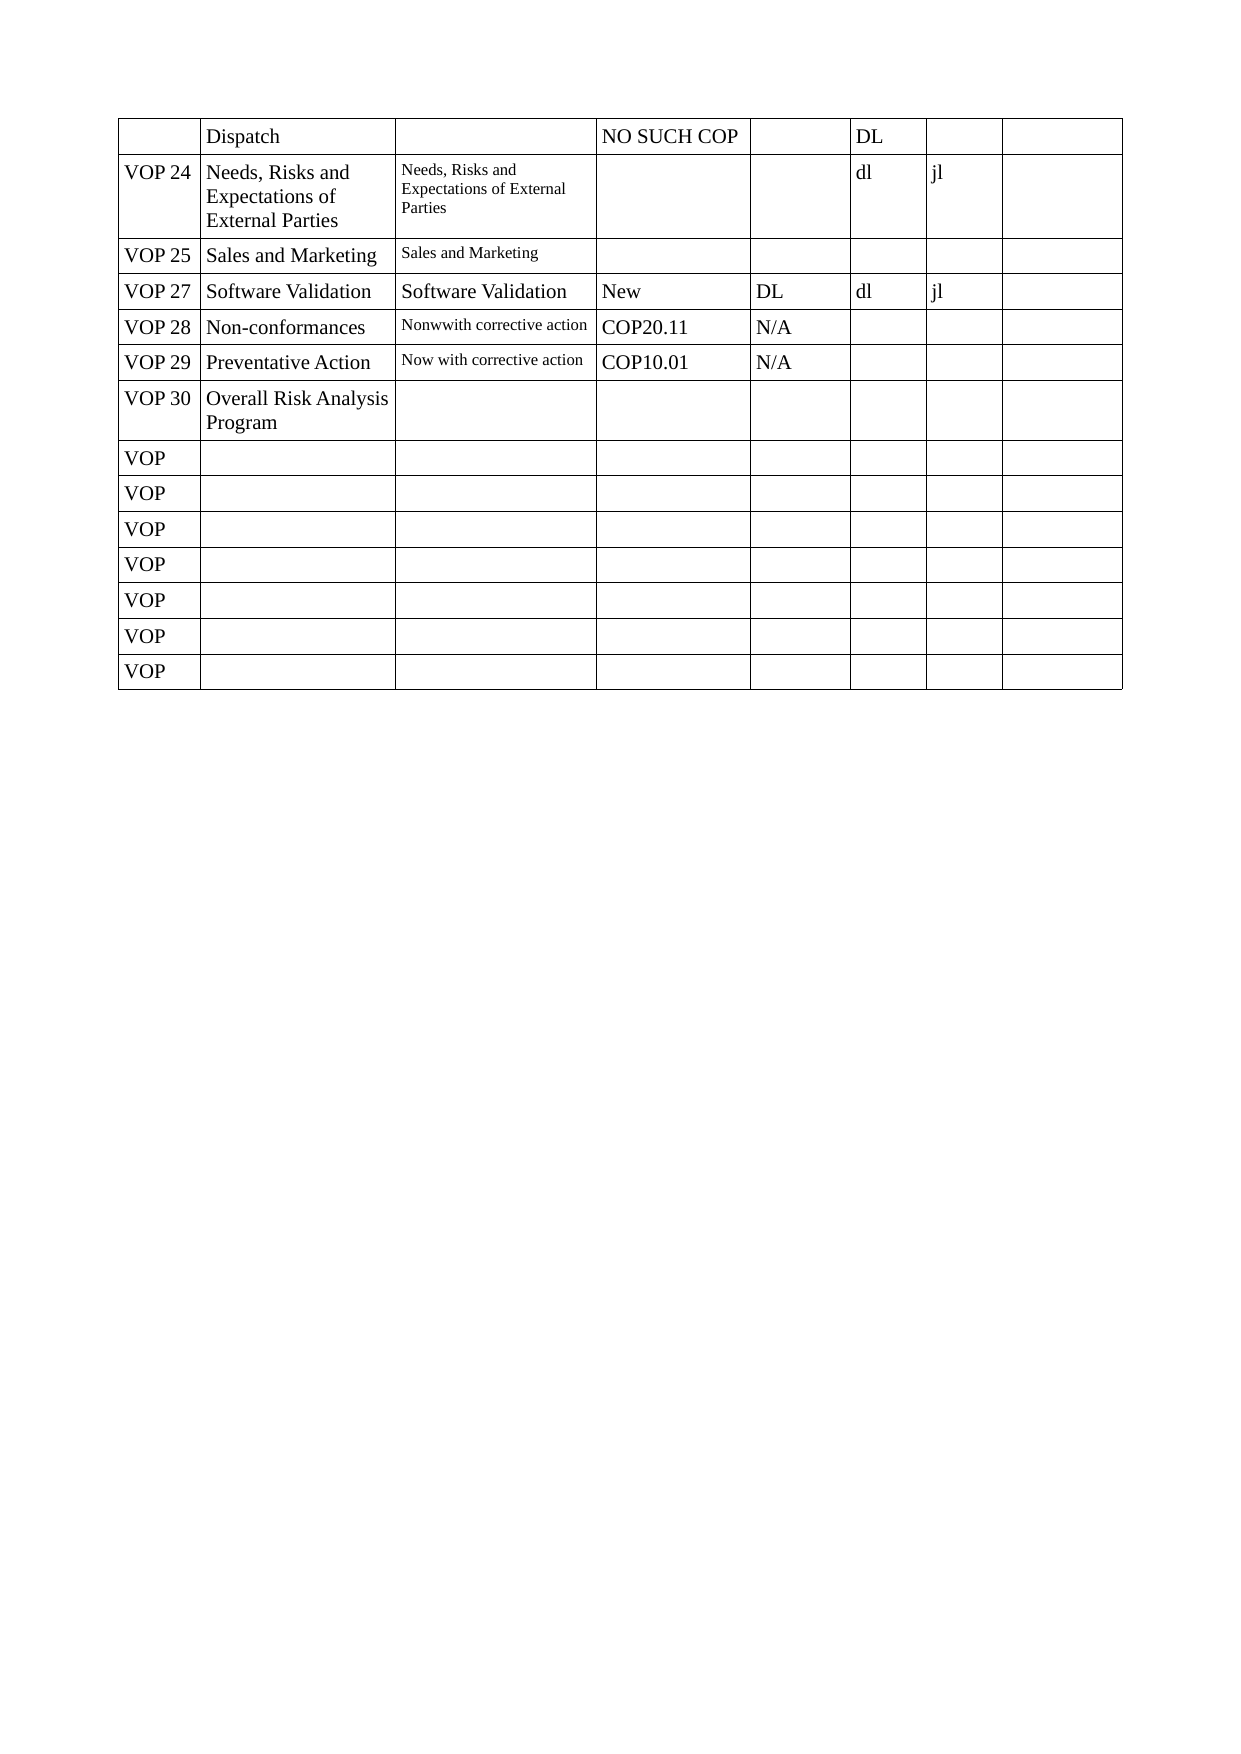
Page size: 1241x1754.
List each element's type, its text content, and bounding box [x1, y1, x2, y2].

table_cell [751, 548, 850, 582]
table_cell [751, 583, 850, 618]
table_cell [751, 119, 850, 154]
table_cell [597, 155, 750, 237]
table_cell Sales and Marketing [396, 239, 596, 273]
table_cell [851, 381, 926, 440]
table_cell [1003, 476, 1122, 511]
table_cell dl [851, 155, 926, 237]
table_cell [1003, 345, 1122, 380]
table_cell [1003, 274, 1122, 309]
table_cell [1003, 381, 1122, 440]
table_cell DL [851, 119, 926, 154]
table_cell [751, 441, 850, 475]
table_cell Needs, Risks and Expectations of External Parties [396, 155, 596, 237]
table_cell [597, 655, 750, 689]
table_cell [396, 548, 596, 582]
table_cell [1003, 512, 1122, 547]
table_cell [927, 512, 1002, 547]
table_cell [396, 512, 596, 547]
table_cell Nonwwith corrective action [396, 310, 596, 344]
table_cell VOP [119, 512, 200, 547]
table_cell Software Validation [201, 274, 395, 309]
table_cell VOP 24 [119, 155, 200, 237]
table_cell VOP [119, 441, 200, 475]
table_cell [927, 310, 1002, 344]
table_cell Preventative Action [201, 345, 395, 380]
table_cell [201, 619, 395, 653]
table_cell [396, 619, 596, 653]
table_cell [597, 548, 750, 582]
table_cell [927, 119, 1002, 154]
table_cell [851, 583, 926, 618]
table_cell VOP 29 [119, 345, 200, 380]
table_cell DL [751, 274, 850, 309]
table_cell [927, 381, 1002, 440]
table_cell [201, 512, 395, 547]
table_cell [851, 548, 926, 582]
table_cell [851, 441, 926, 475]
table_cell [119, 119, 200, 154]
table_cell [201, 655, 395, 689]
table_cell [927, 476, 1002, 511]
table_cell VOP 25 [119, 239, 200, 273]
table_cell [851, 310, 926, 344]
table_cell VOP [119, 619, 200, 653]
table_cell VOP [119, 476, 200, 511]
table_cell [597, 476, 750, 511]
table_cell [751, 381, 850, 440]
table_cell [597, 239, 750, 273]
table_cell [396, 381, 596, 440]
table_cell Non-conformances [201, 310, 395, 344]
table_cell [927, 548, 1002, 582]
table_cell [1003, 583, 1122, 618]
table_cell [927, 583, 1002, 618]
table_cell [1003, 239, 1122, 273]
table_cell N/A [751, 310, 850, 344]
table_cell VOP 28 [119, 310, 200, 344]
table_cell [1003, 441, 1122, 475]
table_cell N/A [751, 345, 850, 380]
table_cell [201, 441, 395, 475]
table_cell [597, 381, 750, 440]
table_cell [396, 476, 596, 511]
table_cell [751, 476, 850, 511]
table_cell [201, 583, 395, 618]
table_cell [1003, 619, 1122, 653]
table_cell [851, 239, 926, 273]
table_cell [851, 512, 926, 547]
table_cell [851, 345, 926, 380]
table_cell [396, 441, 596, 475]
table_cell [927, 239, 1002, 273]
table_cell Needs, Risks and Expectations of External Parties [201, 155, 395, 237]
table_cell [597, 512, 750, 547]
table_cell VOP [119, 548, 200, 582]
table_cell VOP [119, 583, 200, 618]
table_cell [396, 119, 596, 154]
table_cell [396, 583, 596, 618]
table_cell New [597, 274, 750, 309]
table_cell [751, 239, 850, 273]
table_cell COP20.11 [597, 310, 750, 344]
table_cell [751, 619, 850, 653]
table_cell [1003, 548, 1122, 582]
table_cell Now with corrective action [396, 345, 596, 380]
table_cell [751, 155, 850, 237]
table_cell [927, 619, 1002, 653]
table_cell [597, 441, 750, 475]
table_cell [851, 655, 926, 689]
table_cell Software Validation [396, 274, 596, 309]
table_cell NO SUCH COP [597, 119, 750, 154]
table_cell [1003, 655, 1122, 689]
table_cell [597, 583, 750, 618]
table_cell [751, 655, 850, 689]
table_cell jl [927, 274, 1002, 309]
table_cell COP10.01 [597, 345, 750, 380]
table_cell [927, 345, 1002, 380]
table_cell Sales and Marketing [201, 239, 395, 273]
table_cell VOP 30 [119, 381, 200, 440]
table_cell [751, 512, 850, 547]
table_cell jl [927, 155, 1002, 237]
table_cell [851, 476, 926, 511]
table_cell [1003, 310, 1122, 344]
table_cell VOP 27 [119, 274, 200, 309]
table_cell [1003, 155, 1122, 237]
table_cell VOP [119, 655, 200, 689]
table_cell [1003, 119, 1122, 154]
table_cell [851, 619, 926, 653]
table_cell [927, 441, 1002, 475]
table_cell [396, 655, 596, 689]
table_cell Overall Risk Analysis Program [201, 381, 395, 440]
table_cell [201, 476, 395, 511]
table_cell [201, 548, 395, 582]
table_cell [597, 619, 750, 653]
table_cell Dispatch [201, 119, 395, 154]
table_cell dl [851, 274, 926, 309]
table_cell [927, 655, 1002, 689]
